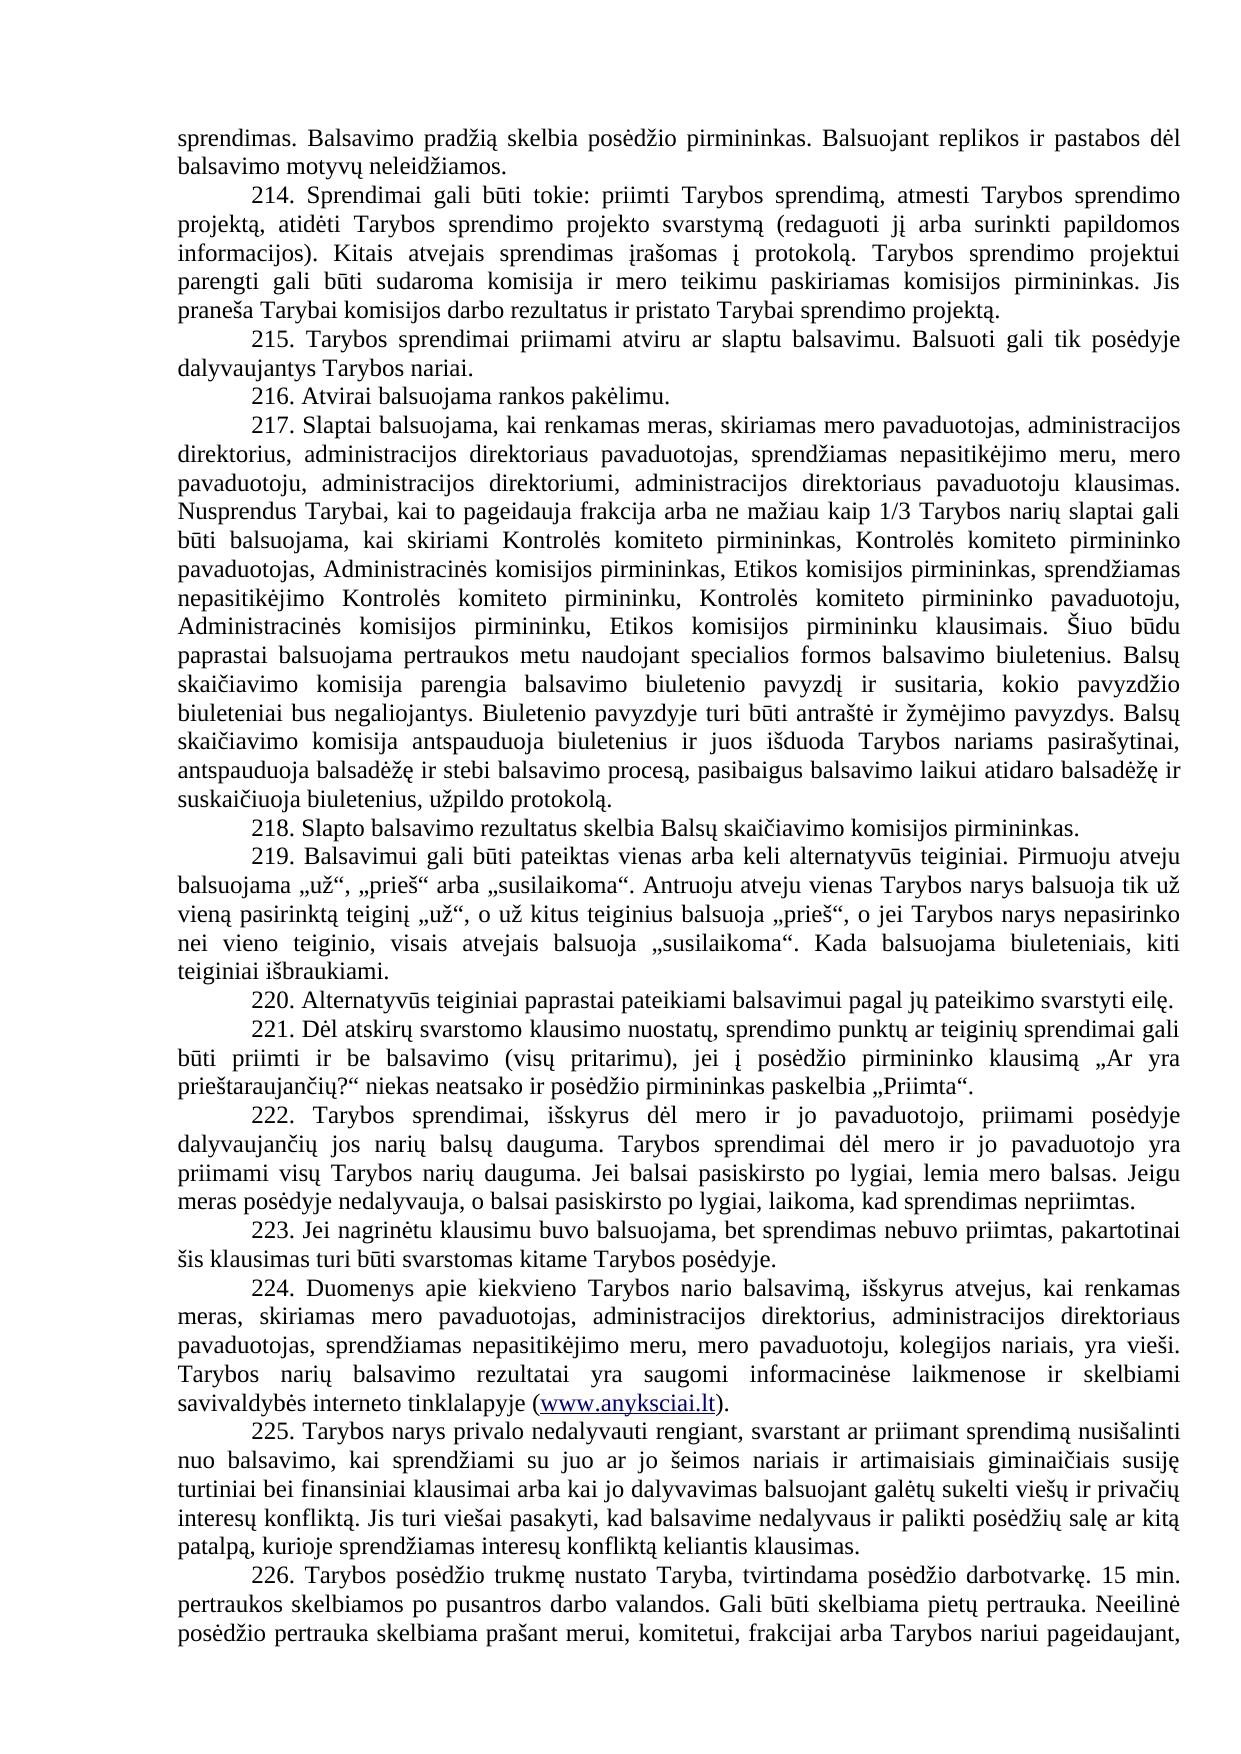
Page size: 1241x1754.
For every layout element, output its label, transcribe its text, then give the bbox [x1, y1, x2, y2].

text 224. Duomenys apie kiekvieno Tarybos nario balsavimą, išskyrus atvejus, kai renkamas meras, skiriamas mero pavaduotojas, administracijos direktorius, administracijos direktoriaus pavaduotojas, sprendžiamas nepasitikėjimo meru, mero pavaduotoju, kolegijos nariais, yra vieši. Tarybos narių balsavimo rezultatai yra saugomi informacinėse laikmenose ir skelbiami savivaldybės interneto tinklalapyje (www.anyksciai.lt). [177, 1273, 1181, 1416]
text 215. Tarybos sprendimai priimami atviru ar slaptu balsavimu. Balsuoti gali tik posėdyje dalyvaujantys Tarybos nariai. [177, 324, 1181, 381]
text 214. Sprendimai gali būti tokie: priimti Tarybos sprendimą, atmesti Tarybos sprendimo projektą, atidėti Tarybos sprendimo projekto svarstymą (redaguoti jį arba surinkti papildomos informacijos). Kitais atvejais sprendimas įrašomas į protokolą. Tarybos sprendimo projektui parengti gali būti sudaroma komisija ir mero teikimu paskiriamas komisijos pirmininkas. Jis praneša Tarybai komisijos darbo rezultatus ir pristato Tarybai sprendimo projektą. [177, 180, 1181, 324]
text 217. Slaptai balsuojama, kai renkamas meras, skiriamas mero pavaduotojas, administracijos direktorius, administracijos direktoriaus pavaduotojas, sprendžiamas nepasitikėjimo meru, mero pavaduotoju, administracijos direktoriumi, administracijos direktoriaus pavaduotoju klausimas. Nusprendus Tarybai, kai to pageidauja frakcija arba ne mažiau kaip 1/3 Tarybos narių slaptai gali būti balsuojama, kai skiriami Kontrolės komiteto pirmininkas, Kontrolės komiteto pirmininko pavaduotojas, Administracinės komisijos pirmininkas, Etikos komisijos pirmininkas, sprendžiamas nepasitikėjimo Kontrolės komiteto pirmininku, Kontrolės komiteto pirmininko pavaduotoju, Administracinės komisijos pirmininku, Etikos komisijos pirmininku klausimais. Šiuo būdu paprastai balsuojama pertraukos metu naudojant specialios formos balsavimo biuletenius. Balsų skaičiavimo komisija parengia balsavimo biuletenio pavyzdį ir susitaria, kokio pavyzdžio biuleteniai bus negaliojantys. Biuletenio pavyzdyje turi būti antraštė ir žymėjimo pavyzdys. Balsų skaičiavimo komisija antspauduoja biuletenius ir juos išduoda Tarybos nariams pasirašytinai, antspauduoja balsadėžę ir stebi balsavimo procesą, pasibaigus balsavimo laikui atidaro balsadėžę ir suskaičiuoja biuletenius, užpildo protokolą. [177, 410, 1181, 813]
text 216. Atvirai balsuojama rankos pakėlimu. [177, 381, 1181, 410]
text sprendimas. Balsavimo pradžią skelbia posėdžio pirmininkas. Balsuojant replikos ir pastabos dėl balsavimo motyvų neleidžiamos. [177, 123, 1181, 180]
text 219. Balsavimui gali būti pateiktas vienas arba keli alternatyvūs teiginiai. Pirmuoju atveju balsuojama „už“, „prieš“ arba „susilaikoma“. Antruoju atveju vienas Tarybos narys balsuoja tik už vieną pasirinktą teiginį „už“, o už kitus teiginius balsuoja „prieš“, o jei Tarybos narys nepasirinko nei vieno teiginio, visais atvejais balsuoja „susilaikoma“. Kada balsuojama biuleteniais, kiti teiginiai išbraukiami. [177, 841, 1181, 985]
text 223. Jei nagrinėtu klausimu buvo balsuojama, bet sprendimas nebuvo priimtas, pakartotinai šis klausimas turi būti svarstomas kitame Tarybos posėdyje. [177, 1215, 1181, 1273]
text 226. Tarybos posėdžio trukmę nustato Taryba, tvirtindama posėdžio darbotvarkę. 15 min. pertraukos skelbiamos po pusantros darbo valandos. Gali būti skelbiama pietų pertrauka. Neeilinė posėdžio pertrauka skelbiama prašant merui, komitetui, frakcijai arba Tarybos nariui pageidaujant, [177, 1560, 1181, 1646]
text 225. Tarybos narys privalo nedalyvauti rengiant, svarstant ar priimant sprendimą nusišalinti nuo balsavimo, kai sprendžiami su juo ar jo šeimos nariais ir artimaisiais giminaičiais susiję turtiniai bei finansiniai klausimai arba kai jo dalyvavimas balsuojant galėtų sukelti viešų ir privačių interesų konfliktą. Jis turi viešai pasakyti, kad balsavime nedalyvaus ir palikti posėdžių salę ar kitą patalpą, kurioje sprendžiamas interesų konfliktą keliantis klausimas. [177, 1416, 1181, 1560]
text 218. Slapto balsavimo rezultatus skelbia Balsų skaičiavimo komisijos pirmininkas. [177, 813, 1181, 841]
text 221. Dėl atskirų svarstomo klausimo nuostatų, sprendimo punktų ar teiginių sprendimai gali būti priimti ir be balsavimo (visų pritarimu), jei į posėdžio pirmininko klausimą „Ar yra prieštaraujančių?“ niekas neatsako ir posėdžio pirmininkas paskelbia „Priimta“. [177, 1014, 1181, 1100]
text 222. Tarybos sprendimai, išskyrus dėl mero ir jo pavaduotojo, priimami posėdyje dalyvaujančių jos narių balsų dauguma. Tarybos sprendimai dėl mero ir jo pavaduotojo yra priimami visų Tarybos narių dauguma. Jei balsai pasiskirsto po lygiai, lemia mero balsas. Jeigu meras posėdyje nedalyvauja, o balsai pasiskirsto po lygiai, laikoma, kad sprendimas nepriimtas. [177, 1100, 1181, 1215]
text 220. Alternatyvūs teiginiai paprastai pateikiami balsavimui pagal jų pateikimo svarstyti eilę. [177, 985, 1181, 1014]
